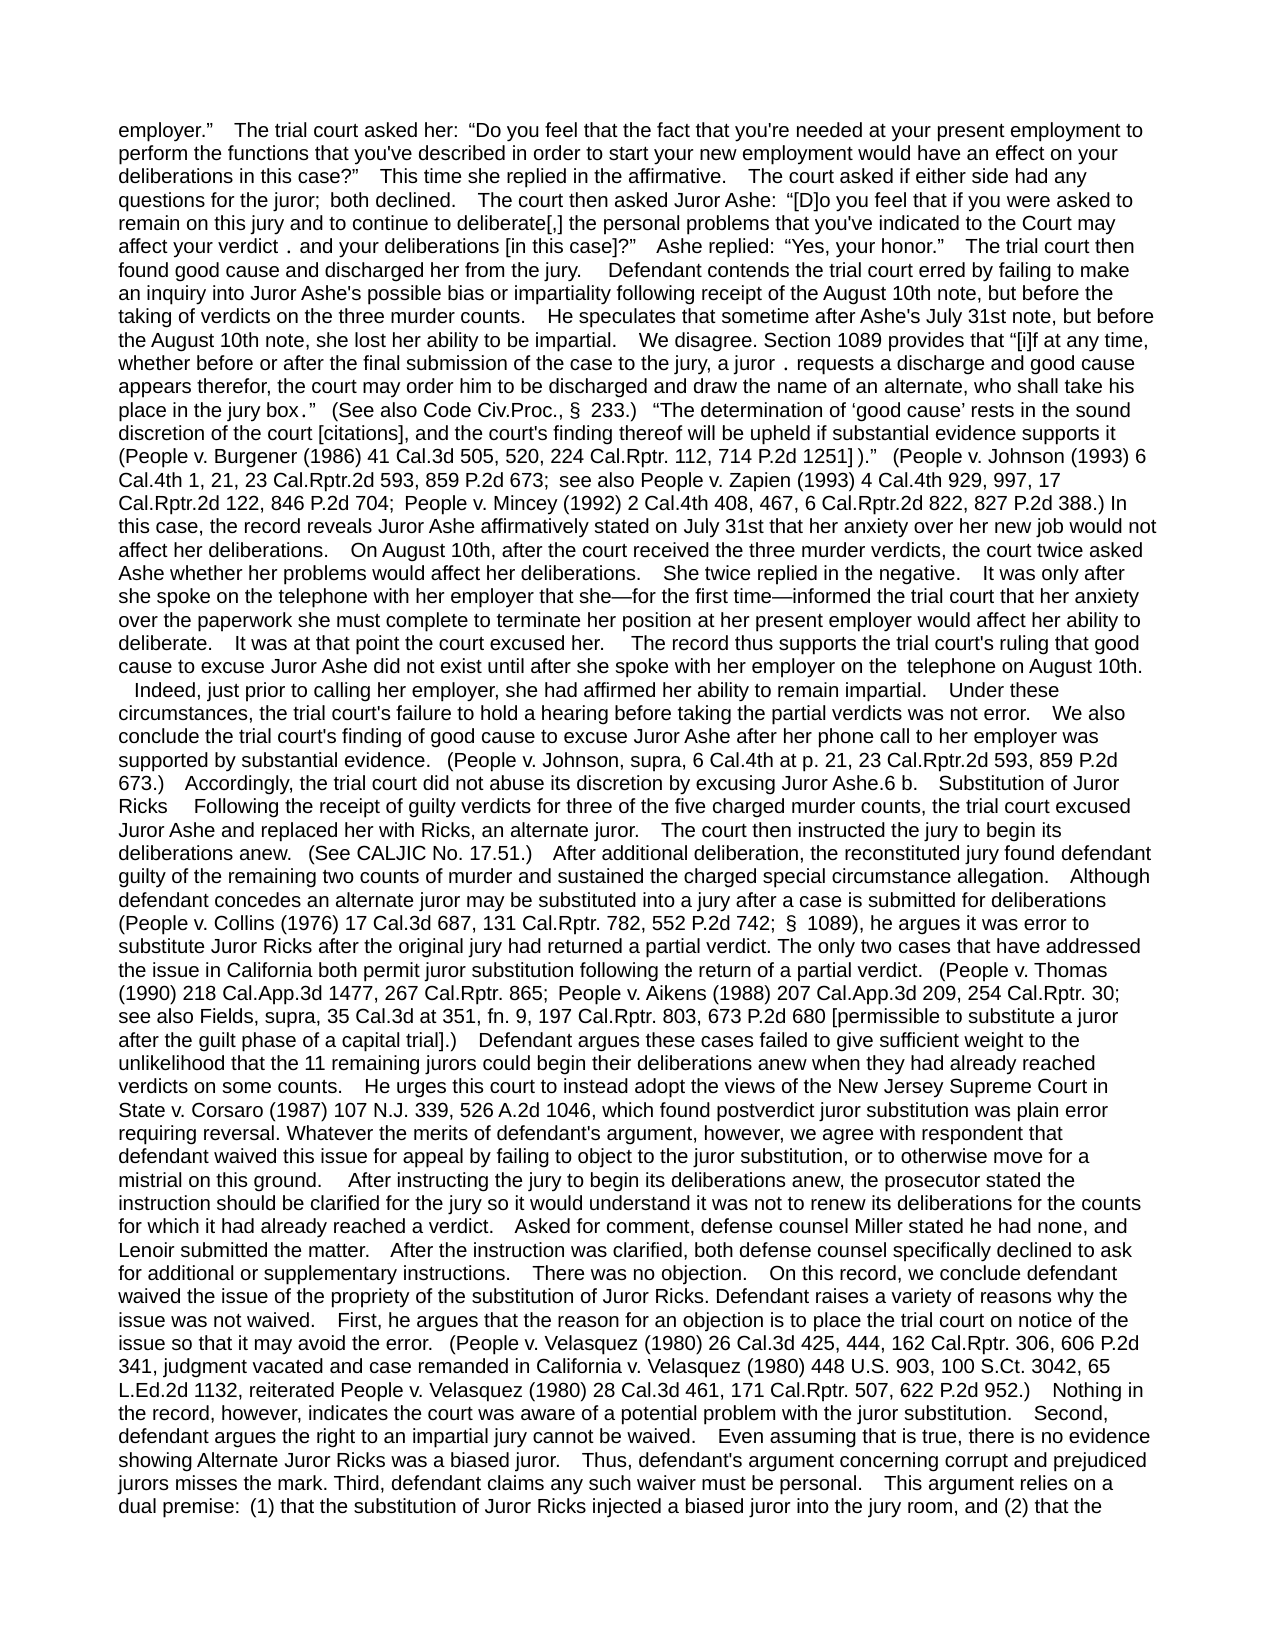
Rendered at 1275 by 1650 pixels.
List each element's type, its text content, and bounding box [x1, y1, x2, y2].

text Not a Legal Professional? Visit our consumer site Register | Login Search CASES & CODES PRACTICE MANAGEMENT JOBS & CAREERS NEWSLETTERS BLOGS LAW TECHNOLOGY Forms Lawyer Marketing Corporate Counsel Law Students JusticeMail Reference FindLawCaselawCaliforniaCA Supreme Ct.PEOPLE v. FUDGE PEOPLE v. FUDGE ResetAAFont size:Print New Supreme Court of California,In Bank. PEOPLE, Plaintiff and Respondent, v. Keith Tyrone FUDGE, Defendant and Appellant. No. S004790. Decided: June 30, 1994 Fern M. Laethem, State Public Defender, under appointment by the Supreme Court, and Monica Knox, Deputy State Public Defender, for defendant and appellant. Daniel E. Lungren, Atty. Gen., George Williamson, Chief Asst. Atty. Gen., Carol Wendelin Pollack, Acting Asst. Atty. Gen., Susan Lee Frierson, Linda C. Johnson and Roy C. Preminger, Deputy Attys. Gen., for plaintiff and respondent. Keith Tyrone Fudge was charged in an amended information in Los Angeles County with five counts of first degree murder (Pen.Code, § 187; all further statutory references are to this code unless otherwise stated), five counts of attempted murder (§§ 664/187), various enhancement allegations, and a multiple-murder special-circumstance allegation (§ 190.2, subd. (a)(3)). The charges stemmed from the October 12, 1984, shooting that resulted in the deaths of Darryl Coleman, Diane Rasberry, Percy Brewer, Shannon Cannon, and Phillip Westbrook, and the wounding of five additional persons. After 56 hours of deliberations, the jury was deadlocked in the first trial and the trial court declared a mistrial. On retrial, the People dismissed the attempted murder charges. The jury convicted defendant of five counts of first degree murder, and also found true five enhancement allegations that defendant personally used a firearm in the commission of the murders (§ 12022.5). In addition, the jury sustained the multiple-murder special-circumstance allegation. At the conclusion of the penalty phase of the trial, the jury determined the defendant should suffer the death penalty. This appeal is automatic. (§ 1239, subd. (b).) We affirm the guilt and penalty judgments in their entirety. FACTS The brutal crimes that underlie this case find their genesis in the long-standing feud between two major street gangs in Los Angeles, the Bloods and the Crips. Members of these gangs consider themselves mortal enemies and will go to great lengths to avenge acts of disrespect, both real and perceived, toward their respective gangs. Both gangs have several subgroupings or sects. Two sects of the Crips are the Five Deuce Hoover Crips and the Broadway Crips. The Van Ness Gangsters are a sect of the Bloods. Defendant, whose street name is Ase Kapone,1 was one of the leaders of the Van Ness Gangsters. At least two of the five murder victims, and several of the witnesses, were members of the Crips. Guilt Phase On October 12, 1984, Leon Chislom was at a high school football game with Alexander Sanders and Tracy Harris. Both Sanders and Harris were members of the Five Deuce Hoover Crips. The three left the game in Chislom's car and drove down 54th Street toward Western Avenue. As they drove past a gray Chevrolet, the occupants of the Chevrolet held up their little finger, index finger, and thumb. Chislom, Sanders, and Harris recognized this gesture as indicating the Bloods gang. They made a U-turn to return to the gray Chevrolet. As they passed the Chevrolet again, Chislom recognized defendant and exclaimed, “There go Ase.” Chislom, Sanders, and Harris were aware that defendant was a member of the Van Ness Gangsters. It appeared that someone in defendant's car was reaching under the dashboard for something. Chislom retrieved a firearm from his glove compartment and gave it to Harris. As they approached the gray Chevrolet again, Harris jumped out with the gun, causing defendant and his two companions to flee on foot. Harris then stole the gray Chevrolet and drove it into an alley, followed by Chislom in his car. Darryl Herbert, another member of the Five Deuce Hoover Crips, was walking down the street when he saw Harris drive into the alley. Chislom told Herbert they had just stolen the car from Ase Kapone of the Van Ness Gangsters. They proceeded to remove the speakers from the car and Herbert wrote “52 VNG Killer” 2 on the trunk of the car. Herbert later said he wanted defendant to know the Five Deuce Hoover Crips had taken his car. Sanders then drove the car away, but soon abandoned it when it overheated. Defendant went to speak with Virgil Allen, who lived in Crips territory but was not himself associated with the Crips. Defendant told Allen that Allen's “homeboys” had stolen his car, meaning the Crips had taken it. Defendant told Allen he wanted the car back, and Allen promised to try to secure its return. Later that afternoon, Martin Ware overheard defendant tell “Fat Freddie” that he (defendant) was upset about his car being stolen, and that he wanted to get it back. “Fat Freddie” was the street name for Fred Knight. That night, Traci Berry and her friend Latasha were having a party at Berry's house. To help cover the cost of the food, drink, and the disc jockey, the women decided to charge a $1 entrance fee. Although Berry's house was in the middle of the territory claimed by the Five Deuce Hoover Crips, Berry decided not to admit any “gangbangers” (i.e., gang members). Nevertheless, many members of the Crips showed up and those known to Berry were turned away. Those refused entrance, as well as others, congregated on the sidewalk area outside the fence that ran the width of Berry's property. Cars were parked up and down the street. From the vantage point on her porch, Traci Berry estimated there were 10 to 20 people in the area in front of her house outside the fence. Juanita Walton, who came to the party with Darryl Coleman, estimated there were 70 to 80 people in front of the house. Diane Rasberry, a guest, was in the front yard talking to some people on the sidewalk. Phillip Westbrook rode up on his bicycle to see how the party was progressing. Another guest, 13–year–old Shannon Cannon, was on the sidewalk as well. Karl Smith, a member of the Five Deuce Hoover Crips, was also on the sidewalk talking with fellow Crips members Coleman and Percy Brewer. Sometime between 9 and 9:30 p.m., Smith noticed Fred Knight enter the front yard, walk around, and then leave. Around 9:30 p.m., one or two cars arrived and double-parked in front of Berry's house. Two young men emerged, one carrying a rifle, one a shotgun, and approached the front yard. The man with the rifle, later identified as defendant, wore his hair in “jheri-curls.” Someone called out Percy Brewer's street name (“Buddha”) and Brewer replied “Ah, Cuzz.” A hail of bullets and shotgun pellets then began to rain down on the party-goers. Bridgette Hollomon was talking with Brewer and Rasberry when the shooting started. All three fell to the ground. Hollomon looked up at defendant and screamed, “Please don't shoot, don't shoot, why are you shooting?” When defendant kept shooting, she put her head down and cried. Karl Smith was talking to a party guest when he saw two cars stop in front of the house. He recognized Fred Knight as the man with the shotgun and defendant as the man with the rifle and the jheri-curls. Smith ducked and ran down the street when the shooting started. Clarence Watson was also a member of the Five Deuce Hoover Crips. He was standing outside the fence at Traci Berry's party when he saw the two cars stop. He recognized defendant as a member of the Van Ness Gangsters. Watson ran across the street when the two men began firing. When the shooting began, Traci Berry ducked and covered her head. When the shooting stopped, she saw the man with the rifle jump back into a car and drive off. Tracy Harris (who had participated in the theft of defendant's car earlier that day) was at the party and ran after the cars, shooting at them with a handgun. Berry ran inside the house and called 911. The shooting left Darryl Coleman, Phillip Westbrook, Shannon Cannon, and Percy Brewer dead. Diane Rasberry was rushed to a hospital where she was pronounced dead on arrival. Five other victims suffered wounds. A few days after the shooting, Sidney Garrett was at the corner of 54th Street and Arlington where he overheard defendant tell Dwayne Reed that “I got them Hoovers” and had “sprayed 'em real good VNG style.” Garrett was a member of the Black Peacestone Bloods, who enjoy a peaceful relationship with the Van Ness Gangsters. Garrett informed police of these statements when he was interviewed in December 1984. At trial, he testified he could not remember these statements and police officers testified to the statements. Five or six days after the shooting, defendant spoke to Angela Miller, whom he had known only a brief time. He appeared nervous and, when Miller asked him if anything was wrong, he said he had killed some members of the Five Deuce Hoover Crips and was afraid of both them and the police as a result. On November 10, 1984, defendant was arrested with Fred Knight at a rock house 3 less than two miles from the scene of the crime. The house apparently belonged to a middle-aged man named Perkins, although a police search revealed a receipt from a cleaners with defendant's name on it. A box of shotgun shells was found in a closet. From April to June 1985, defendant was confined in C–Row in module 3100 of the Men's Central Jail in Los Angeles. The walkway outside the row of cells was known as the “freeway” and inmates were given “freeway time” for 30 minutes a day. During freeway time, an inmate could stroll up and down the walkway, conversing with other inmates. Only one inmate at a time was given freeway time. Austin Willis was also on C–Row at this time, and he and defendant had conversations during this period of mutual confinement. Defendant was interested in possibly becoming an informant, and asked Willis about that possibility. Upon learning defendant was charged with murder, Willis asked if defendant was the shooter. Defendant then confessed to Willis. He said Percy Brewer (“Buddha”) pulled a gun on him and stole his car. Defendant said he escaped back to his neighborhood where he and his homeboys decided to retaliate. According to Willis, defendant bought a car for $50 and then he, Fred Knight, and Tyrone Lewis left the rock house to drive to where they knew a party was in progress. Defendant stayed in the car while Knight went to the party looking for Brewer. Upon reporting back that Brewer was present, defendant drove to the party where he “sprayed down the fools just like that” with an automatic rifle. Knight allegedly fired at the crowd with a shotgun.4 David Gerhardt was also incarcerated on C–Row during May and June 1985. He testified that defendant told him that he, Knight, and Harold Hall fired into the crowd at Traci Berry's party because the person responsible for stealing defendant's car was a party guest. In addition, defendant asked Gerhardt if he knew Willis. When Gerhardt replied in the affirmative, defendant said Willis was repeating things defendant had told him, gave Gerhardt $20, and asked him to tell Willis to stay out of his business or something would come to him “in a kickdown.” Later, according to Gerhardt, defendant told him Willis was definitely trying to testify against him and that defendant wanted Gerhardt's help in learning the names and addresses of Willis's relatives. Defendant later promised Gerhardt a large sum of money if he could acquire this information. Defendant asked Gerhardt to convey a threat to Willis that defendant's homeboys would kill Willis. On June 26, 1985, jail authorities discovered defendant's cell was covered in graffiti. Detective Joseph, a police expert on gang jargon, interpreted the graffiti and testified that it said defendant was the leader of the Van Ness Gangsters, that he was a murderer of Cripses, and that he was responsible for the deaths of Crips members on 54th Street, an apparent reference to the October 12, 1984, shooting at Traci Berry's house. Mark Brown testified that on June 22, 1987, he was in a holding cell with defendant and Willis. Defendant indicated that Willis was testifying against him and, drawing his index finger across his throat, indicated to Brown that Willis should be killed. Later, defendant, indicating Willis, told Brown to “peel his cap,” which Brown said meant to “hit someone, to take their head off,” or to kill them. The Defense Case Lottie Martin testified she was Tony Welch's grandmother. When she returned home from work on October 12, 1984, Welch and defendant were in her home. Both Welch and defendant spent the night, were in the house when Martin went to sleep at 8:50 or 9 p.m., were present when she got a glass of water in the middle of the night, and were in the house when she woke at 4 a.m. the next morning. Her doors require a key for both ingress and egress, and Welch did not have a key. She did not hear anyone enter or leave the house that night although her doors are made of metal and easily audible when opened. Both Gregory Evans and his brother, Anthony Evans, were members of the Five Deuce Hoover Crips. Both were standing across the street from Traci Berry's house the night of the party and both saw the gunmen arrive. Although the brothers agreed one of the men wore his hair in jheri-curl fashion, both testified that the gunman was not defendant.5 On rebuttal, the People presented evidence that Anthony Evans was in custody on the night of the shooting. Eddie Land testified he was in the holding cell with defendant and Mark Brown on June 22, 1987. Land stated he witnessed no threat, and further testified that defendant's handcuffs and waist-chain would have made it impossible to make any gestures. Raphael Calix testified that while in county jail, David Gerhardt asked him for information about defendant's crime. In addition, Austin Willis had asked him to testify that he had overheard defendant confess the crime to Willis. Kathy Pezdek, a cognitive psychologist, is an expert on eyewitness identification and testified for the defense. She explained the various difficulties with accurate perception under stress and memory retrieval over time. In her opinion, the factors of duration of exposure, lighting, distractions, weapon focus, delay, familiarity, unconscious transference, and suggestibility were all relevant to this case. Penalty Phase For the penalty phase of the trial, the People introduced no new aggravating evidence; instead, they relied on the evidence of guilt presented at the guilt phase. Defendant presented evidence in mitigation. Peggy Fudge, defendant's mother, testified that she never married defendant's father, that defendant's father stayed in Louisiana when she moved to Los Angeles, and that defendant never knew him. When defendant was two years old, Mrs. Fudge married George Goldston. Goldston was the only father defendant ever knew and the two were very close. When Mrs. Fudge and Goldston divorced four years later, Goldston continued his relationship with defendant for about a year but then stopped visiting. Shortly thereafter, defendant went to Marshall, Texas, to live with his grandmother, Florence Fudge. He had a close relationship with her, and while in Texas was a member of the Boy Scouts, received good grades in school, played sports, went to church, and sang in the choir. Defendant returned to Los Angeles in 1975. He attended four different high schools. Shortly before his 18th birthday, his mother's home was in foreclosure and defendant was upset at the prospect of losing the house. Around this time, defendant also rebelled against his mother's rules and wanted her to treat him as an adult instead of a child, saying, “Mom, I can handle myself.” She told him he would have the chance to prove it, and that if he was not home when she got home from work, he should find his own place to live. He was not at home that evening, and she saw him only once thereafter before he was arrested for the present crimes. Peggy Fudge said that defendant believed in God and prayed every night. Both Peggy and Florence Fudge said they would visit defendant in prison, and both asked the jury to spare defendant's life. DISCUSSION Jury Issues1. Witt After extensive voir dire, the prosecutor successfully challenged prospective juror Williams for cause. Defendant argues that in granting the challenge, the trial court erred under the principles set forth in various federal and state precedents governing the use of for-cause challenges in capital cases. (Wainwright v. Witt (1985) 469 U.S. 412, 105 S.Ct. 844, 83 L.Ed.2d 841 [hereafter Witt ]; Witherspoon v. Illinois (1968) 391 U.S. 510, 88 S.Ct. 1770, 20 L.Ed.2d 776; People v. Hardy (1992) 2 Cal.4th 86, 129–130, 5 Cal.Rptr.2d 796, 825 P.2d 781 [applying Witt ]; People v. Fields (1983) 35 Cal.3d 329, 353–358, 197 Cal.Rptr. 803, 673 P.2d 680 [hereafter Fields ].) Witt requires a trial court to determine “whether the juror's views would ‘prevent or substantially impair the performance of his duties as a juror in accordance with his instructions and his oath.’ ” (Witt, supra, 469 U.S. at p. 424, 105 S.Ct. at p. 852) “Under Witt, therefore, our duty is to ‘examine the context surrounding [the juror's] exclusion to determine whether the trial court's decision that [the juror's] beliefs would “substantially impair the performance of [the juror's] duties ․” was fairly supported by the record.’ ” (People v. Miranda (1987) 44 Cal.3d 57, 94, 241 Cal.Rptr. 594, 744 P.2d 1127, quoting Darden v. Wainwright (1986) 477 U.S. 168, 176, 106 S.Ct. 2464, 2469, 91 L.Ed.2d 144.) In many cases, a prospective juror's responses to questions on voir dire will be halting, equivocal, or even conflicting. Given the juror's probable unfamiliarity with the complexity of the law, coupled with the stress and anxiety of being a prospective juror in a capital case, such equivocation should be expected. Under such circumstances, we defer to the trial court's evaluation of a prospective juror's state of mind, and such evaluation is binding on appellate courts. (People v. Hardy, supra, 2 Cal.4th at p. 130, 5 Cal.Rptr.2d 796, 825 P.2d 781 [hereafter Hardy ]; People v. Cooper (1991) 53 Cal.3d 771, 809, 281 Cal.Rptr. 90, 809 P.2d 865.) Prospective juror Williams stated on voir dire that she believed in the death penalty in general but would not impose it in this case due to the defendant's age. (He was 18 years old at the time of the crime, and 20 at the time of the retrial that resulted in the death penalty.) Because age is a statutorily cognizable factor in mitigation (§ 190.3, factor (i)), defendant argues that Williams could not properly be excused for deciding in advance that one mitigating factor would outweigh all the aggravating factors in the case. It is true that a juror, after hearing all the evidence, is permitted to conclude that one mitigating factor outweighs all the aggravating evidence the People produce. (See People v. Lang (1989) 49 Cal.3d 991, 1034, 264 Cal.Rptr. 386, 782 P.2d 627; see also People v. Andrews (1989) 49 Cal.3d 200, 229, 260 Cal.Rptr. 583, 776 P.2d 285 [instruction that one mitigating circumstance can outweigh several aggravating ones minimized possibility that jury misunderstood its duty]; People v. Sheldon (1989) 48 Cal.3d 935, 954, 258 Cal.Rptr. 242, 771 P.2d 1330 [same].) In other words, defendant argues prospective juror Williams's position on the appropriateness of the death penalty for those of tender years was permissible and thus not a ground for her removal from the jury. In support, defendant relies on a footnoted passage in Fields, supra, 35 Cal.3d at page 358, 197 Cal.Rptr. 803, 673 P.2d 680. In that passage, we stated that when a trial court excludes a juror because he or she would automatically vote against the death penalty, the court “must take care to avoid violation of Witherspoon's command that a juror can be dismissed for cause only if he would vote against capital punishment ‘without regard to any evidence that might be developed at the trial of the case․’ [Citation.] If a prospective juror has been informed of the evidence to be presented, his asserted automatic vote may be based upon this information, in which case exclusion of the juror because of his views on the death penalty would violate Witherspoon.” (Fields, supra, at p. 358, fn. 13, 197 Cal.Rptr. 803, 673 P.2d 680; see also People v. Clark (1990) 50 Cal.3d 583, 597, 268 Cal.Rptr. 399, 789 P.2d 127 [suggesting the Witt inquiry is whether juror would keep an open mind in the abstract, not on the specific facts of the case].) We reject defendant's argument because the record does not support the proposition that prospective juror Williams based her views on evidence to be presented at trial. Although at one point she stated she would not dismiss factors other than the defendant's age, and that she would weigh them all, immediately thereafter she stated the “only” factors she would consider were defendant's age and the severity of the death penalty. She later averred she would vote for life imprisonment and “wouldn't care what the circumstances were,” that she would “disregard” the other factors. It thus appears that although Williams was willing to consider some of the anticipated sentencing factors, she would not consider all of them. She thus did not have an open mind regarding the penalty determination. (Cf. People v. Clark, supra, 50 Cal.3d at p. 597, 268 Cal.Rptr. 399, 789 P.2d 127 [the proper inquiry is “whether, without knowing the specifics of the case, the juror has an ‘open mind’ on the penalty determination.”].) To the extent the record is equivocal, we defer to the trial court's evaluation of Williams's state of mind. (Hardy, supra, 2 Cal.4th at p. 130, 5 Cal.Rptr.2d 796, 825 P.2d 781; People v. Cooper, supra, 53 Cal.3d at p. 809, 281 Cal.Rptr. 90, 809 P.2d 865.) We conclude the trial court could reasonably conclude that Williams's views on capital punishment would “prevent or substantially impair the performance of [her] duties as a juror in accordance with [her] instructions and [her] oath.” (Witt, supra, 469 U.S. at p. 424, 105 S.Ct. at p. 1164; see also People v. Livaditis (1992) 2 Cal.4th 759, 772–773, 9 Cal.Rptr.2d 72, 831 P.2d 297 [juror asserted she would not vote for death penalty given defendant's age and lack of prior murder convictions; held, juror properly excluded].) Accordingly, the trial court did not err by sustaining the prosecutor's challenge for cause. 2. Wheeler/Batson Defendant was represented at trial by Attorneys Miller and Lenoir. During voir dire, Miller complained that the prosecutor used six of his first thirteen peremptory challenges to excuse Black persons from the jury pool and asked the trial court to compel the prosecutor to explain the challenge. The trial court explained that it believed the motion was “premature,” that no prima facie showing of group bias had been made, but that it would entertain a future motion on the issue. When the prosecutor then stated he intended to excuse an eighth Black juror, defense counsel again sought to have the trial court have the prosecutor explain his reasons. Again the trial court declined. Shortly thereafter, both sides accepted a jury that included eight Black jurors. Defendant contends the trial court erred by declining to find a prima facie case of group bias. It is well established that “peremptory challenges may not be used to exclude from a jury, solely because of a presumed ‘group bias,’ all or most members of an identifiable group of citizens distinguished on racial, religious, ethnic, or similar grounds.” (People v. Snow (1987) 44 Cal.3d 216, 222, 242 Cal.Rptr. 477, 746 P.2d 452 [hereafter Snow ]; People v. Wheeler (1978) 22 Cal.3d 258, 148 Cal.Rptr. 890, 583 P.2d 748 [hereafter Wheeler ].) Such improper exercise of peremptory challenges violates article I, section 16, of the California Constitution (People v. Turner (1986) 42 Cal.3d 711, 716, 230 Cal.Rptr. 656, 726 P.2d 102; Wheeler, supra, 22 Cal.3d at pp. 276–277, 148 Cal.Rptr. 890, 583 P.2d 748), as well as the equal protection clause of the United States Constitution (Batson v. Kentucky (1986) 476 U.S. 79, 106 S.Ct. 1712, 90 L.Ed.2d 69). “If a party believes his opponent is using his peremptory challenges to strike jurors on the ground of group bias alone, he must raise the point in timely fashion and make a prima facie case of such discrimination to the satisfaction of the court. First, ․ he should make as complete a record of the circumstances as is feasible. Second, he must establish that the persons excluded are members of a cognizable group within the meaning of the representative cross-section rule. Third, from all the circumstances of the case he must show a strong likelihood that such persons are being challenged because of their group association rather than because of any specific bias.” (Wheeler, supra, 22 Cal.3d at p. 280, 148 Cal.Rptr. 890, 583 P.2d 748; see also Snow, supra, 44 Cal.3d at p. 222, 242 Cal.Rptr. 477, 746 P.2d 452, fn. omitted.) If the trial court finds the moving party has made a prima facie case, the burden shifts to the opponent to explain its peremptory challenges. (People v. Johnson (1989) 47 Cal.3d 1194, 1216, 255 Cal.Rptr. 569, 767 P.2d 1047.) Respondent argues defendant waived the issue for appeal by failing to raise it in timely fashion in the trial court. The record shows the trial court initially denied defendant's Wheeler motion without prejudice to a renewed motion, noting that the percentage of Blacks that were excused would be more meaningful at a later point in the voir dire. We express no opinion on the correctness of that decision because later, defense counsel clearly and unequivocally withdrew the Wheeler motion. The record shows a dispute arose concerning whether defendant had a pending Wheeler motion, and whether he wanted to pursue it. As defendant now argues, there was some confusion over the proper procedure for bringing a Wheeler motion; it appears that defense counsel confused a Wheeler motion requiring the prosecutor to explain his reasons for challenging certain jurors with a motion to quash the jury due to the prosecutor's failure to provide an adequate explanation for his challenges. Indeed, as defendant argues, it appears defense counsel may have mistakenly believed he could not make a Wheeler motion until the trial court declared sua sponte that a prima facie showing of group bias had been made. Despite such confusion, the record is clear that defense counsel decided later to abandon any Wheeler challenge. When asked whether defendant still wished to pursue a Wheeler motion, defense counsel Miller stated: “I merely ․ asked the court to make a finding that there is a possible systematic exclusion at which point then the court would require the prosecutor to give a reason for excusing any subsequent juror [¶] I never made a Wheeler motion and I never intended to make a Wheeler motion.” (Italics added.) Later, Miller affirmed that “by accepting the jury as it's presently constituted ․ I'm not asking for any motion at this point.” (Italics added.) The trial court sought confirmation: “Now, just so the record is clear, you have not made and are not making at this time a Wheeler motion; is that correct?” Miller's response again betrayed a belief that he could not make a Wheeler motion until the trial court made a finding of a prima facie showing of group bias. The trial court explained the proper procedure and finally asked: “So you're not requesting the court at this time to have [the prosecutor] explain on the record why he excused ․ the jurors ․ by way of peremptory challenge?” Defense counsel agreed that no motion was being made. Although the record reveals some confusion, we believe defense counsel Miller and Lenoir ultimately pronounced themselves satisfied with the jury and abandoned the Wheeler motion they had previously made. Despite the confusion apparent in the record, the trial court carefully permitted defense counsel to renew their earlier Wheeler motion and counsel declined. On this record, we conclude defendant abandoned his Wheeler motion. Accordingly, the issue was waived for appeal. 3. Removal of Juror Ashe and Substitution With Juror Ricks a. Removal of Juror Ashe The jury commenced its deliberations on July 29, 1987. At that time, Juror Ashe sent the trial court a note indicating she had an August 7 appointment concerning a new job that was set to begin on August 23. On July 31, Ashe sent the trial court another note, indicating that because of the impending starting date of her new job and because her daughter was moving, “This would be an inconvenience [due] to the time of deliberating. It may also have an effect on my decision.” As a result of the note, the trial court held a hearing and questioned Juror Ashe. When directly asked whether her anxiety over her new job would affect her deliberations, however, she replied in the negative. The trial court then directed her to return to the jury room and continue deliberating. On August 10, the jury returned verdicts of guilty on three of the five murder counts. After the jury was polled, it returned to deliberate the remaining counts. The trial court then discussed with counsel another note from Juror Ashe, received that same day, in which she again asked the court to discharge her. Neither the defense nor the prosecution asked that she be discharged. The trial court then brought in the juror and the following colloquy occurred: “The Court: Now, do you think that these employment problems or personal problems that you have will affect your deliberations in any way? “Juror Ashe: Yes. “The Court: You feel that these problems might affect your deliberations? “Juror Ashe: Yes, it would cause me some anxiety, yes. “The Court: Well, in addition to causing you any anxiety, will these problems affect your actual deliberations in this case? “Juror Ashe: Oh, no sir. “The Court: So these problems will not have any effect on your deliberations with regard to the remaining counts? “Juror Ashe: No sir.” (Italics added.) Juror Ashe then asked if she could contact her employer and the court agreed. After speaking to her employer, Juror Ashe again asked to be discharged from the jury, explaining that “my manager said that I had to fill out paperwork so that they can vacate my spot from my present employer.” The trial court asked her: “Do you feel that the fact that you're needed at your present employment to perform the functions that you've described in order to start your new employment would have an effect on your deliberations in this case?” This time she replied in the affirmative. The court asked if either side had any questions for the juror; both declined. The court then asked Juror Ashe: “[D]o you feel that if you were asked to remain on this jury and to continue to deliberate[,] the personal problems that you've indicated to the Court may affect your verdict ․ and your deliberations [in this case]?” Ashe replied: “Yes, your honor.” The trial court then found good cause and discharged her from the jury. Defendant contends the trial court erred by failing to make an inquiry into Juror Ashe's possible bias or impartiality following receipt of the August 10th note, but before the taking of verdicts on the three murder counts. He speculates that sometime after Ashe's July 31st note, but before the August 10th note, she lost her ability to be impartial. We disagree. Section 1089 provides that “[i]f at any time, whether before or after the final submission of the case to the jury, a juror ․ requests a discharge and good cause appears therefor, the court may order him to be discharged and draw the name of an alternate, who shall take his place in the jury box․” (See also Code Civ.Proc., § 233.) “The determination of ‘good cause’ rests in the sound discretion of the court [citations], and the court's finding thereof will be upheld if substantial evidence supports it (People v. Burgener (1986) 41 Cal.3d 505, 520, 224 Cal.Rptr. 112, 714 P.2d 1251] ).” (People v. Johnson (1993) 6 Cal.4th 1, 21, 23 Cal.Rptr.2d 593, 859 P.2d 673; see also People v. Zapien (1993) 4 Cal.4th 929, 997, 17 Cal.Rptr.2d 122, 846 P.2d 704; People v. Mincey (1992) 2 Cal.4th 408, 467, 6 Cal.Rptr.2d 822, 827 P.2d 388.) In this case, the record reveals Juror Ashe affirmatively stated on July 31st that her anxiety over her new job would not affect her deliberations. On August 10th, after the court received the three murder verdicts, the court twice asked Ashe whether her problems would affect her deliberations. She twice replied in the negative. It was only after she spoke on the telephone with her employer that she—for the first time—informed the trial court that her anxiety over the paperwork she must complete to terminate her position at her present employer would affect her ability to deliberate. It was at that point the court excused her. The record thus supports the trial court's ruling that good cause to excuse Juror Ashe did not exist until after she spoke with her employer on the telephone on August 10th. Indeed, just prior to calling her employer, she had affirmed her ability to remain impartial. Under these circumstances, the trial court's failure to hold a hearing before taking the partial verdicts was not error. We also conclude the trial court's finding of good cause to excuse Juror Ashe after her phone call to her employer was supported by substantial evidence. (People v. Johnson, supra, 6 Cal.4th at p. 21, 23 Cal.Rptr.2d 593, 859 P.2d 673.) Accordingly, the trial court did not abuse its discretion by excusing Juror Ashe.6 b. Substitution of Juror Ricks Following the receipt of guilty verdicts for three of the five charged murder counts, the trial court excused Juror Ashe and replaced her with Ricks, an alternate juror. The court then instructed the jury to begin its deliberations anew. (See CALJIC No. 17.51.) After additional deliberation, the reconstituted jury found defendant guilty of the remaining two counts of murder and sustained the charged special circumstance allegation. Although defendant concedes an alternate juror may be substituted into a jury after a case is submitted for deliberations (People v. Collins (1976) 17 Cal.3d 687, 131 Cal.Rptr. 782, 552 P.2d 742; § 1089), he argues it was error to substitute Juror Ricks after the original jury had returned a partial verdict. The only two cases that have addressed the issue in California both permit juror substitution following the return of a partial verdict. (People v. Thomas (1990) 218 Cal.App.3d 1477, 267 Cal.Rptr. 865; People v. Aikens (1988) 207 Cal.App.3d 209, 254 Cal.Rptr. 30; see also Fields, supra, 35 Cal.3d at 351, fn. 9, 197 Cal.Rptr. 803, 673 P.2d 680 [permissible to substitute a juror after the guilt phase of a capital trial].) Defendant argues these cases failed to give sufficient weight to the unlikelihood that the 11 remaining jurors could begin their deliberations anew when they had already reached verdicts on some counts. He urges this court to instead adopt the views of the New Jersey Supreme Court in State v. Corsaro (1987) 107 N.J. 339, 526 A.2d 1046, which found postverdict juror substitution was plain error requiring reversal. Whatever the merits of defendant's argument, however, we agree with respondent that defendant waived this issue for appeal by failing to object to the juror substitution, or to otherwise move for a mistrial on this ground. After instructing the jury to begin its deliberations anew, the prosecutor stated the instruction should be clarified for the jury so it would understand it was not to renew its deliberations for the counts for which it had already reached a verdict. Asked for comment, defense counsel Miller stated he had none, and Lenoir submitted the matter. After the instruction was clarified, both defense counsel specifically declined to ask for additional or supplementary instructions. There was no objection. On this record, we conclude defendant waived the issue of the propriety of the substitution of Juror Ricks. Defendant raises a variety of reasons why the issue was not waived. First, he argues that the reason for an objection is to place the trial court on notice of the issue so that it may avoid the error. (People v. Velasquez (1980) 26 Cal.3d 425, 444, 162 Cal.Rptr. 306, 606 P.2d 341, judgment vacated and case remanded in California v. Velasquez (1980) 448 U.S. 903, 100 S.Ct. 3042, 65 L.Ed.2d 1132, reiterated People v. Velasquez (1980) 28 Cal.3d 461, 171 Cal.Rptr. 507, 622 P.2d 952.) Nothing in the record, however, indicates the court was aware of a potential problem with the juror substitution. Second, defendant argues the right to an impartial jury cannot be waived. Even assuming that is true, there is no evidence showing Alternate Juror Ricks was a biased juror. Thus, defendant's argument concerning corrupt and prejudiced jurors misses the mark. Third, defendant claims any such waiver must be personal. This argument relies on a dual premise: (1) that the substitution of Juror Ricks injected a biased juror into the jury room, and (2) that the substitution denied defendant his right to a jury trial. Because there was no evidence showing Ricks was biased, or that the jury did not follow the court's instruction to begin its deliberations anew, neither premise is supported by the record. Defense counsel's failure to object on this point was similar to the decision not to challenge a prospective juror on voir dire: it was a tactical decision well within the perimeter of counsel's authority. Indeed, inasmuch as Juror Ashe had just voted to convict defendant of three counts of first degree murder, it appears counsel's decision not to object to the substitution may well have had a tactical purpose. We thus conclude defendant waived this issue by failing to object. Guilt Phase Issues 1. Exclusion of Hearsay The evidence against defendant fell largely, although not exclusively, into two major groups: eyewitness identification and inmate informant evidence. To attack the latter type of evidence, defendant attempted to show the inmates that testified against him—Austin Willis and David Gerhardt—falsified their accounts after being supplied with, or themselves obtaining, information about defendant's crime. For example, when questioning Frederick Cole, defense counsel elicited the fact that while in county jail, Cole was approached by police and representatives from the district attorney's office and shown pictures and written material. They discussed certain things with Cole. The clear implication was that they were attempting to persuade Cole to testify against defendant. When counsel asked Cole directly what he had been told, however, the prosecutor successfully objected on hearsay grounds. Raphael Calix testified that Gerhardt asked him for information about defendant's case, and that Willis asked him to say that defendant told him about the crime. Calix further testified that while incarcerated at the California Institution for Men at Chino, he knew a man named McDaniels. One day he saw McDaniels speaking to Detective Dufort, who was the investigating officer in defendant's case. When defense counsel asked Calix what written materials Dufort gave McDaniels, the trial court sustained the prosecution's hearsay objection. Other questions aimed at fleshing out Dufort's alleged attempt to convince McDaniels to testify against defendant were also subject to successful hearsay objections. Anthony Evans testified that after the shooting at Traci Berry's party, some members of the Crips held a meeting and discussed who might be responsible. The trial court sustained the People's hearsay objections to this line of questioning and refused to permit Evans to repeat what was said at the meeting. Defendant contends the trial court erred by sustaining the People's hearsay objections in the instances discussed above. Because the information was not sought for its truth, but simply to show that the prosecution was attempting to manufacture testimony against (or suppress evidence for) defendant, he claims the information was not hearsay. He further claims his inability to present this evidence denied him his due process right to present a defense. First, we reject this latter claim: by sustaining the People's hearsay objections in these instances, the trial court's alleged error, if error, did not rise to the level of an unconstitutional deprivation of the right to present a defense. As a general matter, the “[a]pplication of the ordinary rules of evidence ․ does not impermissibly infringe on a defendant's right to present a defense.” (People v. Mincey, supra, 2 Cal.4th at p. 440, 6 Cal.Rptr.2d 822, 827 P.2d 388; see People v. Hall (1986) 41 Cal.3d 826, 834, 226 Cal.Rptr. 112, 718 P.2d 99.) Although completely excluding evidence of an accused's defense theoretically could rise to this level, excluding defense evidence on a minor or subsidiary point does not impair an accused's due process right to present a defense. (People v. Hawthorne (1992) 4 Cal.4th 43, 58, 14 Cal.Rptr.2d 133, 841 P.2d 118.) If the trial court misstepped, “[t]he trial court's ruling was an error of law merely; there was no refusal to allow [defendant] to present a defense, but only a rejection of some evidence concerning the defense.” (In re Wells (1950) 35 Cal.2d 889, 894, 221 P.2d 947.) Accordingly, the proper standard of review is that announced in People v. Watson (1956) 46 Cal.2d 818, 836, 299 P.2d 243, and not the stricter beyond-a-reasonable-doubt standard reserved for errors of constitutional dimension (Chapman v. California (1967) 386 U.S. 18, 24, 87 S.Ct. 824, 17 L.Ed.2d 705). Second, assuming defendant is correct and defense counsel's questions did not call for hearsay, we agree with respondent that any error was harmless. Cole testified without objection that representatives of the district attorney's office approached him and attempted to persuade him to act as an informant in defendant's case. He was given written material containing information regarding the victims. The clear implication was that the prosecution may have been attempting to manufacture inmate testimony against defendant. Although the trial court sustained some hearsay objections when defense counsel was questioning Calix, the inmate was able to testify without objection that David Gerhardt spoke to him about defendant's case and tried to obtain some information from him, including who was involved in the case. Calix also testified that (1) Austin Willis asked him to “go along with him in saying that Mr. Fudge told me about the case,” and (2) McDaniels, a Chino inmate, asked him to obtain information about defendant and his crimes. It was thus clearly implied that the two inmates who testified for the prosecution, as well as McDaniels, were gathering evidence about the crime, possibly to fabricate a story that defendant confided his guilt to them. Anthony Evans's testimony regarding the postcrime Crips meeting was of less importance. The record nevertheless shows that while Evans was not allowed to describe the comments at the meeting, he testified without objection that although many persons were saying defendant was guilty, he personally believed defendant was innocent. Thus, assuming the trial court erred by sustaining the hearsay objections described above, much of the evidence was ultimately placed before the jury. In light of the numerous eyewitness identifications of defendant, his apparent motive to retaliate for the car theft, his admission of guilt to Angela Miller, the evidence that Sidney Garrett overheard defendant admit his guilt, and the graffiti found in defendant's cell implicating him in the crime, we cannot say it is reasonably probable that the jury would have reached a more favorable verdict in the absence of any such assumed error. (People v. Watson, supra, 46 Cal.2d at p. 836, 299 P.2d 243.) Accordingly, we find any such error was harmless. 2. Jury View There was a conflict in the testimony regarding whether defendant threatened Austin Willis while they were both being held in the “service area,” a secured area where inmates are housed while they wait for their turn to testify. Steve Mason, an inmate present in the service area with defendant, testified he heard defendant tell Willis, “What's up? Let up on me. I already have one hung jury.” Mark Brown, another inmate in the service area at the time, testified he observed defendant gesture with his hand that Willis should be killed. This account was contradicted by Eddie Land, a defense witness, who testified he observed no threatening gesture, and further stated that defendant's hands were handcuffed behind him, making it impossible for him to make such a gesture. The trial court gave defense counsel permission to view the service area. On returning to the court, they moved to have the jury view the area, explaining that it was much larger than the witnesses had indicated, and that the size, plus its physical configuration, rendered it very unlikely prosecution witnesses Brown and Mason could have seen defendant speaking or gesturing. The trial court deferred the matter and, when defense counsel later renewed their motion for a jury view, the court denied it. Defendant contends the trial court abused its discretion by denying the motion for a jury view of the service area. “The standard of review for a trial court's decision to grant or deny a request for a jury view is abuse of discretion. [Citation.] When the purpose of the view is to test the veracity of a witness's testimony about observations the witness made, the trial court may properly consider whether the conditions for the jury view will be substantially the same as those under which the witness made the observations, whether there are other means of testing the veracity of the witness's testimony, and practical difficulties in conducting a jury view.” (People v. Price (1991) 1 Cal.4th 324, 422, 3 Cal.Rptr.2d 106, 821 P.2d 610.) In this case, when Lenoir first argued that a view was necessary to show the jury how large the space was, the trial court deferred the matter, explaining that defendant “could present that evidence in another manner rather than having the jury actually view the area. Diagrams can be obtained or other means used to obtain the measurements.” When Lenoir renewed his motion for a jury view, the trial court denied it, reiterating the possibility of using diagrams, and noting that diagrams would be “more convenient and would obviate the necessity of security problems involved in bringing the jury to a lockup area of this criminal courts building.” Defendant contends the trial court's reasoning was flawed, arguing that (1) “[d]iagrams could not form the basis for the defense theory of the impossibility of the testimony of Brown and Mason,” (2) obtaining diagrams would have been less convenient “and probably would have been disallowed in any case,” and (3) the fear of security problems was mere speculation. We are unpersuaded that the trial court's considered views in this matter were arbitrary or capricious. (Cf. People v. Jordan (1986) 42 Cal.3d 308, 316, 228 Cal.Rptr. 197, 721 P.2d 79 [abuse of discretion standard means trial court's decision should not be overturned on appeal except on showing discretion was exercised in “arbitrary, capricious or patently absurd manner that resulted in a manifest miscarriage of justice”].) The trial court may have been aware of the physical configuration of the service area and the usefulness of diagrams. Presumably the trial court was aware of potential security issues. In addition, defendant presents nothing that shows diagrams would have been insufficient. Finally, defendant does not explain why diagrams “probably would have been disallowed in any case.” Accordingly, we conclude the trial court did not abuse its broad discretion when it denied defendant's motion for a jury view of the service area. 3. Denial of Continuances Defendant next contends the trial court's denial, in two instances, of a request for a continuance denied him his constitutional right to compel the attendance of witnesses pursuant to the Sixth and Fourteenth Amendments to the United States Constitution. “ ‘The granting or denial of a motion for continuance in the midst of a trial traditionally rests within the sound discretion of the trial judge who must consider not only the benefit which the moving party anticipates but also the likelihood that such benefit will result, the burden on other witnesses, jurors and the court and, above all, whether substantial justice will be accomplished or defeated by a granting of the motion. In the lack of a showing of an abuse of discretion or of prejudice to the defendant, a denial of his motion for a continuance cannot result in a reversal of a judgment of conviction.’ ” (People v. Zapien, supra, 4 Cal.4th at p. 972, 17 Cal.Rptr.2d 122, 846 P.2d 704, quoting People v. Laursen (1972) 8 Cal.3d 192, 204, 104 Cal.Rptr. 425, 501 P.2d 1145.) Entitlement to a midtrial continuance requires the defendant “show he exercised due diligence in preparing for trial.” (People v. Danielson (1992) 3 Cal.4th 691, 705, 13 Cal.Rptr.2d 1, 838 P.2d 729.) Defendant complains the trial court abused its discretion in denying continuances in two instances when defense counsel—allegedly through no fault of their own—were not prepared to call their next witness. It is not clear in either instance, however, that counsel actually articulated they were requesting a continuance. Assuming for sake of argument that such requests were made, we conclude the trial court did not abuse its discretion by denying them. The first instance occurred on July 6, 1987. Defense counsel argued they had insufficient time to interview several witnesses who had been transported from state prison to county jail. Counsel explained they were in court all day and the witnesses were not transported from the service area to county jail until after the 10 p.m. closing time for attorney visits. The trial court replied: “I want you ․ to understand that I'm fully cognizant of the gamesmanship which is being demonstrated at this point.” The court noted the witnesses had been removed from prison more than a week earlier, and concluded: “This is a ploy by the defense to obtain indirectly that which the court has indicated the defense cannot obtain on the record, that is, a delay of the proceedings to allow counsel an opportunity to confer with witnesses when the lack of a convenient opportunity is counsel's responsibility and not the court's.” The court reminded counsel that it had previously instructed them to have their witnesses ready and to proceed in timely fashion.7 The second instance occurred a few days later. Defense counsel indicated they had no more witnesses ready for that day. The trial court noted that counsel had several potential witnesses in the secured lockup area. Miller and Lenoir explained that they had not had an adequate opportunity to interview those witnesses. The court directed counsel to call a witness or be held to have rested their case, explaining: “I will not tolerate ․ tactics which are directed clearly to delay these proceedings so that you can interview witnesses as you have requested numerous times in the past. [¶] As I've indicated, I will not allow you to obtain indirectly what I'm ordering you not to obtain directly [presumably, a midtrial continuance to interview defense witnesses].” It thus appears the trial court perceived subtle actions by defense counsel as delay tactics (see People v. Collins (1966) 242 Cal.App.2d 626, 637, 51 Cal.Rptr. 604 [proper for trial court to “recognize counsel's attempted withdrawal as a device to force a postponement of the trial”] ), and was attempting to ensure the trial proceeded in timely fashion. Contrary to defendant's arguments, this is not a case in which the trial court's denial of a midtrial continuance denied defendant his right to prepare adequately for trial. (See, e.g., Jennings v. Superior Court (1967) 66 Cal.2d 867, 876, 59 Cal.Rptr. 440, 428 P.2d 304; People v. Fontana (1982) 139 Cal.App.3d 326, 333, 188 Cal.Rptr. 612.) Instead, the record shows that defense counsel had been warned repeatedly by the trial court to have their defense ready. Moreover, counsel had represented defendant for more than two years. Under these circumstances, we find that defendant did not demonstrate to the trial court, and does not demonstrate to this court, that he was diligent in preparing for trial. (People v. Danielson, supra, 3 Cal.4th at p. 705, 13 Cal.Rptr.2d 1, 838 P.2d 729.) Accordingly, we conclude that—assuming defendant timely moved for a continuance—the trial court did not abuse its discretion by denying the motions. 4. Alleged Disparagement of Defense Counsel Defendant contends that throughout his trial, the trial court repeatedly disparaged his defense attorneys, Lenoir and Miller. Defendant claims this constant and allegedly condescending treatment of defense counsel violated his right to the effective assistance of counsel under the Sixth Amendment, as well as his due process right to a fair trial. A trial court commits misconduct if it “persists in making discourteous and disparaging remarks to a defendant's counsel ․ and utters frequent comment from which the jury may plainly perceive that the testimony of the witnesses is not believed by the judge, and in other ways discredits the cause of the defense․” (People v. Mahoney (1927) 201 Cal. 618, 627, 258 P. 607; see also People v. Fatone (1985) 165 Cal.App.3d 1164, 1169, 211 Cal.Rptr. 288.) After scrutinizing the instances of alleged judicial misconduct, we find no grounds for relief. Defendant first complains of an instance in which Miller asked that a witness's answer be reread because he had not heard it. Upon ascertaining that the jury had heard the answer, the court merely had the reporter read back the answer to counsel at counsel's table. Defendant contends this demonstrates how the trial court subtly disparaged defense counsel before the jury. There are two answers to this. First, counsel neither objected nor did he request the jury be admonished. Accordingly, defendant waived the issue for appeal. (People v. Anderson (1990) 52 Cal.3d 453, 468, 276 Cal.Rptr. 356, 801 P.2d 1107; People v. Wright (1990) 52 Cal.3d 367, 411, 276 Cal.Rptr. 731, 802 P.2d 221; People v. Terry (1970) 2 Cal.3d 362, 398, 85 Cal.Rptr. 409, 466 P.2d 961.) Second, assuming for argument that the issue was preserved for appeal, we deem the trial court's action in this regard merely one of exercising its reasonable control of the trial. (See People v. Blackburn (1982) 139 Cal.App.3d 761, 764, 189 Cal.Rptr. 50; § 1044 [“It shall be the duty of the judge to control all proceedings during the trial ․ with a view to the expeditious and effective ascertainment of the truth regarding the matters involved.”].) Although defendant argues it would have been quicker just to have the reporter read back the answer in open court, we defer to the trial court's decisions to control the proceedings over which it presides absent clear evidence of bias or other misconduct. Other instances of alleged judicial misconduct involve the trial court's refusal to allow counsel to argue the grounds for an evidentiary objection, or to permit defense counsel to approach the bench for a sidebar conference to discuss evidentiary objections. There were several times when the trial court declined to hold a sidebar conference, and there were no objections to this alleged misconduct. (People v. Anderson, supra, 52 Cal.3d at p. 453, 276 Cal.Rptr. 356, 801 P.2d 1107.) One time when a conference was allowed, Lenoir objected “to the court's gyrations when I ask to approach the bench.” With one exception, then, it appears defendant waived the issue for appeal. Assuming the issue was not waived for appeal, however, it is meritless. The trial court cautioned counsel early in the trial that it was not inviting argument on every evidentiary objection, and explained that it was concerned that the attorneys were spending too much time “at side bar as compared to presenting the case before this jury.” If the parties felt a conference was necessary, however, the court instructed them to continue to ask for one and if the court felt one was appropriate, it would allow one. It thus appears the trial court was merely exercising its power to control the trial. (People v. Blackburn, supra, 139 Cal.App.3d at p. 764, 189 Cal.Rptr. 50; § 1044.) There is, of course, no right to approach the bench to argue points of law. (People v. Alfaro (1976) 61 Cal.App.3d 414, 425, 132 Cal.Rptr. 356.) Moreover, the record does not reveal the trial court treated defense counsel unfairly as compared to the prosecutor; defense counsel were allowed to approach the bench quite regularly. Accordingly, we perceive no judicial misconduct. Lastly, defendant complains the trial court made comments insinuating that defense counsel did not know what they were doing. In one instance, in response to Lenoir's hearsay objection, the court stated, “I'll refer counsel to Evidence Code section 1237․ [¶] If you wish to read the section ․ I'll furnish it to you.” Later, when questioning a witness about a certain page of a document disclosed during discovery, Lenoir admitted he did not have a copy of the document to show the witness. The trial court then stated: “Counsel, if you want to question the witness with regard to a specific document[,] you should have the document in court ready to question the witness.” There was no objection to either instance of alleged misconduct. (People v. Anderson, supra, 52 Cal.3d at p. 453, 276 Cal.Rptr. 356, 801 P.2d 1107.) Assuming the claims were preserved for appeal, we find no substantial prejudice in the first instance and no misconduct in the second. Although the trial court's tart comment regarding the Evidence Code comes close to impropriety, we note the parties held a sidebar conference at which Lenoir prevailed. Back before the jury, the trial court granted Lenoir's motion and ordered certain testimony stricken. Any prejudice was therefore ameliorated. Regarding the second comment, Lenoir explained that he did not have a copy of the statement with him and that was why he was questioning the witness. The witness was then excused subject to recall, with instructions for the witness to locate the document in question. Under these circumstances, we perceive no misconduct. 5. Instruction on Eyewitness Identification Defendant presented the testimony of Dr. Kathy Pezdek, an expert on eyewitness identification, to explain potential problems with the accuracy of such identifications. The People did not present their own expert on the subject. After both sides rested, defendant requested a special instruction relating to Dr. Pezdek's testimony.8 The prosecutor filed written points and authorities in opposition and, after argument, the trial court denied defendant's request for the instruction. Defendant contends the trial court committed reversible error by refusing the instruction. A criminal defendant “is entitled to an instruction that focuses the jury's attention on facts relevant to its determination of the existence of reasonable doubt regarding identification, by listing, in a neutral manner, the relevant factors supported by the evidence.” (People v. Johnson (1992) 3 Cal.4th 1183, 1230, 14 Cal.Rptr.2d 702, 842 P.2d 1; People v. Wright (1988) 45 Cal.3d 1126, 1138–1144, 248 Cal.Rptr. 600, 755 P.2d 1049 [hereafter Wright ].) An explanation of the effects of such factors, however, “is best left to argument by counsel, cross-examination of the eyewitnesses, and expert testimony where appropriate.” (Wright, supra, at p. 1143, 248 Cal.Rptr. 600, 755 P.2d 1049, fn. omitted.) We reject at the threshold the People's argument that defendant's proposed instruction improperly incorporated Dr. Pezdek's opinions and restated them as facts. To the extent that the proposed instruction was argumentative, the trial court should have tailored the instruction to conform to the requirements of Wright, supra, 45 Cal.3d 1126, 248 Cal.Rptr. 600, 755 P.2d 1049, rather than deny the instruction outright. (People v. Hall (1980) 28 Cal.3d 143, 159, 167 Cal.Rptr. 844, 616 P.2d 826.) Although we find the trial court erred by refusing to give at least a revised version of the proposed instruction, our examination of the entire record convinces us that the error was harmless. First, although the eyewitness identifications of defendant as one of the shooters at Traci Berry's party was an important part of the prosecution's case, the overall strength of the evidence of defendant's guilt demonstrates the omission of the instruction was harmless. In addition to the eyewitness identifications of defendant as one of the shooters, Sidney Garrett testified he overheard defendant admit his participation in the shooting, boasting that he “sprayed [the victims] real good VNG style.” Angela Miller also testified defendant confessed his guilt to her. Two county jail inmates, Willis and Gerhardt, testified that defendant confessed his guilt to them. Defendant had an apparent motive for the crime, seeking to retaliate for the car theft. Finally, defendant's cell was found covered in graffiti in gang jargon that, as interpreted by a police expert, claimed responsibility for the shooting at Berry's party. Thus, even setting aside the eyewitness identifications of defendant, the evidence of his guilt was strong. (Wright, supra, 45 Cal.3d at p. 1145, 248 Cal.Rptr. 600, 755 P.2d 1049.) Second, although defendant's proposed instruction was refused, defense counsel expounded on this point at length in his closing argument. Counsel summarized Dr. Pezdek's testimony concerning how memory works, how people tend to exaggerate the length of time they believe they have viewed an event, the importance of the length of time a witness views an event, the phenomenon of “weapon focus,” the fact that the accuracy of memory tends to decrease over time, that witnesses are better able to recognize persons with whom they are already familiar,9 and the false confidence an eyewitness may feel in the accuracy of an identification. Although counsel's arguments are not a substitute for a proper jury instruction, such detailed argument supports our conclusion that the error in refusing the instruction was harmless in this case. (Wright, supra, 45 Cal.3d at p. 1148, 248 Cal.Rptr. 600, 755 P.2d 1049.) Third, the trial court gave several standard jury instructions relevant to eyewitness identification. For example, the court instructed the jury that it was the sole judge of the credibility of the witnesses (CALJIC No. 2.20), that “[f]ailure of recollection is a common experience; and innocent misrecollection is not uncommon. It is a fact, also, that two persons witnessing an incident or a transaction often will see or hear it differently” (CALJIC No. 2.21.1), and that for lay witnesses, the jury should consider “the extent of [the witness's] opportunity to perceive the matters upon which his opinion is based․” (CALJIC No. 2.81.) The court also explained that the jury should give defendant the benefit of any doubt “[i]f, after considering the circumstances of the identification [of defendant], ․ you have a reasonable doubt․” (CALJIC No. 2.91 (1982 rev.).) As in Wright, supra, 45 Cal.3d 1126, 248 Cal.Rptr. 600, 755 P.2d 1049, “[a]lthough these instructions did not list [any] specific factors ․, they directed the jury's attention to the issue of the reliability of the identifications, and generally covered the areas on which defendant's requested instruction focused.” (Id. at p. 1150, 248 Cal.Rptr. 600, 755 P.2d 1049.) In light of these factors—the overall strength of the evidence of guilt, the detail in defense counsel's closing argument, and the other jury instructions —we conclude the trial court's error in failing to deliver a revised “pinpoint” instruction directing the jury's attention to the problematic nature of eyewitness identifications was harmless. (People v. Watson, supra, 46 Cal.2d at p. 836, 299 P.2d 243; Wright, supra, 45 Cal.3d at pp. 1144, 1152, 248 Cal.Rptr. 600, 755 P.2d 1049 [applying Watson to the identical error].) Penalty Phase Issues 1. Skipper Error Defendant contends his penalty judgment must be reversed because the trial court erroneously excluded mitigating evidence at the penalty phase. a. P [118, 118, 1157, 1518]
